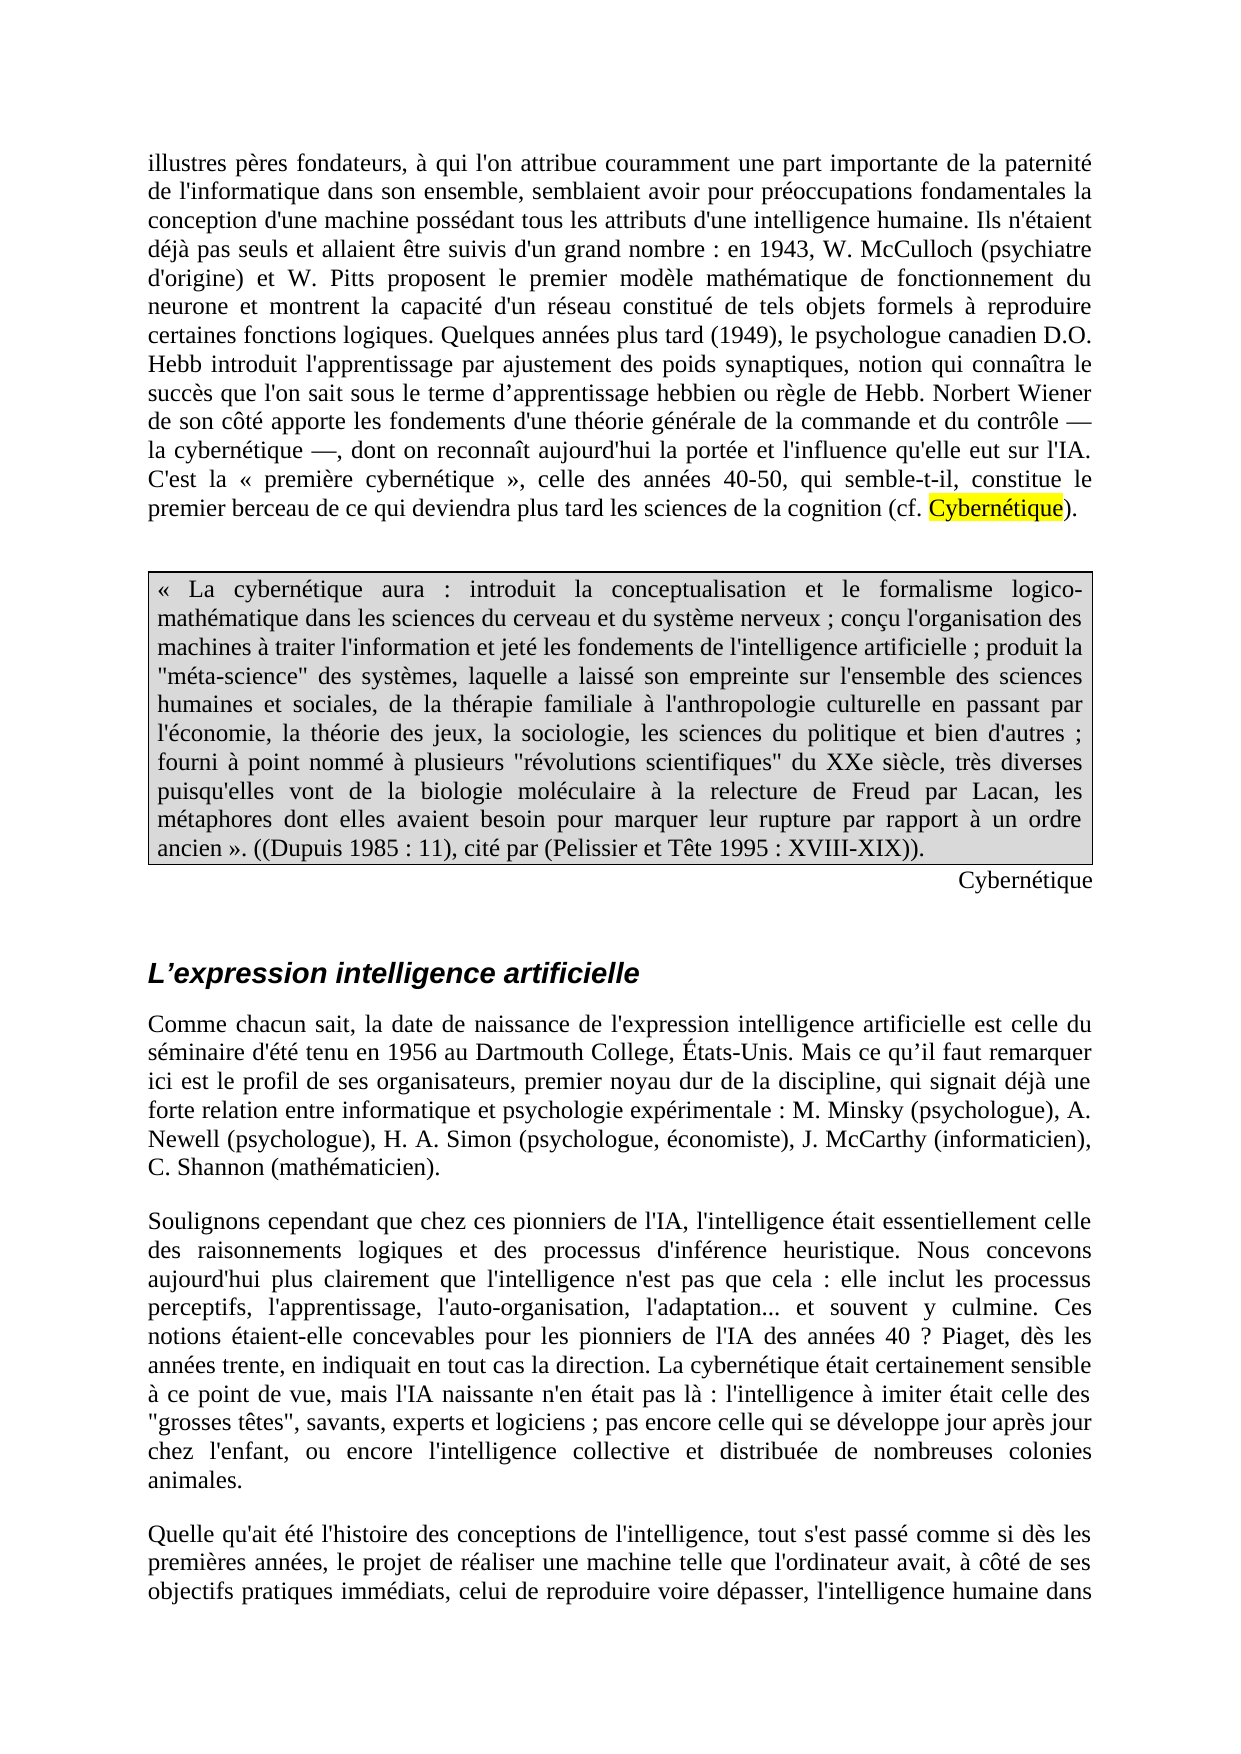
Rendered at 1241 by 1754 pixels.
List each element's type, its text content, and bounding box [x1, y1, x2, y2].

subtitle L’expression intelligence artificielle [148, 956, 1093, 990]
text Soulignons cependant que chez ces pionniers de l'IA, l'intelligence était essentiellement celle des raisonnements logiques et des processus d'inférence heuristique. Nous concevons aujourd'hui plus clairement que l'intelligence n'est pas que cela : elle inclut les processus perceptifs, l'apprentissage, l'auto-organisation, l'adaptation... et souvent y culmine. Ces notions étaient-elle concevables pour les pionniers de l'IA des années 40 ? Piaget, dès les années trente, en indiquait en tout cas la direction. La cybernétique était certainement sensible à ce point de vue, mais l'IA naissante n'en était pas là : l'intelligence à imiter était celle des "grosses têtes", savants, experts et logiciens ; pas encore celle qui se développe jour après jour chez l'enfant, ou encore l'intelligence collective et distribuée de nombreuses colonies animales. [148, 1206, 1093, 1494]
text illustres pères fondateurs, à qui l'on attribue couramment une part importante de la paternité de l'informatique dans son ensemble, semblaient avoir pour préoccupations fondamentales la conception d'une machine possédant tous les attributs d'une intelligence humaine. Ils n'étaient déjà pas seuls et allaient être suivis d'un grand nombre : en 1943, W. McCulloch (psychiatre d'origine) et W. Pitts proposent le premier modèle mathématique de fonctionnement du neurone et montrent la capacité d'un réseau constitué de tels objets formels à reproduire certaines fonctions logiques. Quelques années plus tard (1949), le psychologue canadien D.O. Hebb introduit l'apprentissage par ajustement des poids synaptiques, notion qui connaîtra le succès que l'on sait sous le terme d’apprentissage hebbien ou règle de Hebb. Norbert Wiener de son côté apporte les fondements d'une théorie générale de la commande et du contrôle — la cybernétique —, dont on reconnaît aujourd'hui la portée et l'influence qu'elle eut sur l'IA. C'est la « première cybernétique », celle des années 40-50, qui semble-t-il, constitue le premier berceau de ce qui deviendra plus tard les sciences de la cognition (cf. Cybernétique). [148, 148, 1093, 521]
text « La cybernétique aura : introduit la conceptualisation et le formalisme logico-mathématique dans les sciences du cerveau et du système nerveux ; conçu l'organisation des machines à traiter l'information et jeté les fondements de l'intelligence artificielle ; produit la "méta-science" des systèmes, laquelle a laissé son empreinte sur l'ensemble des sciences humaines et sociales, de la thérapie familiale à l'anthropologie culturelle en passant par l'économie, la théorie des jeux, la sociologie, les sciences du politique et bien d'autres ; fourni à point nommé à plusieurs "révolutions scientifiques" du XXe siècle, très diverses puisqu'elles vont de la biologie moléculaire à la relecture de Freud par Lacan, les métaphores dont elles avaient besoin pour marquer leur rupture par rapport à un ordre ancien ». ((Dupuis 1985 : 11), cité par (Pelissier et Tête 1995 : XVIII-XIX)). [149, 573, 1092, 864]
text Quelle qu'ait été l'histoire des conceptions de l'intelligence, tout s'est passé comme si dès les premières années, le projet de réaliser une machine telle que l'ordinateur avait, à côté de ses objectifs pratiques immédiats, celui de reproduire voire dépasser, l'intelligence humaine dans [148, 1519, 1093, 1605]
text Cybernétique [148, 865, 1093, 894]
text Comme chacun sait, la date de naissance de l'expression intelligence artificielle est celle du séminaire d'été tenu en 1956 au Dartmouth College, États-Unis. Mais ce qu’il faut remarquer ici est le profil de ses organisateurs, premier noyau dur de la discipline, qui signait déjà une forte relation entre informatique et psychologie expérimentale : M. Minsky (psychologue), A. Newell (psychologue), H. A. Simon (psychologue, économiste), J. McCarthy (informaticien), C. Shannon (mathématicien). [148, 1009, 1093, 1181]
